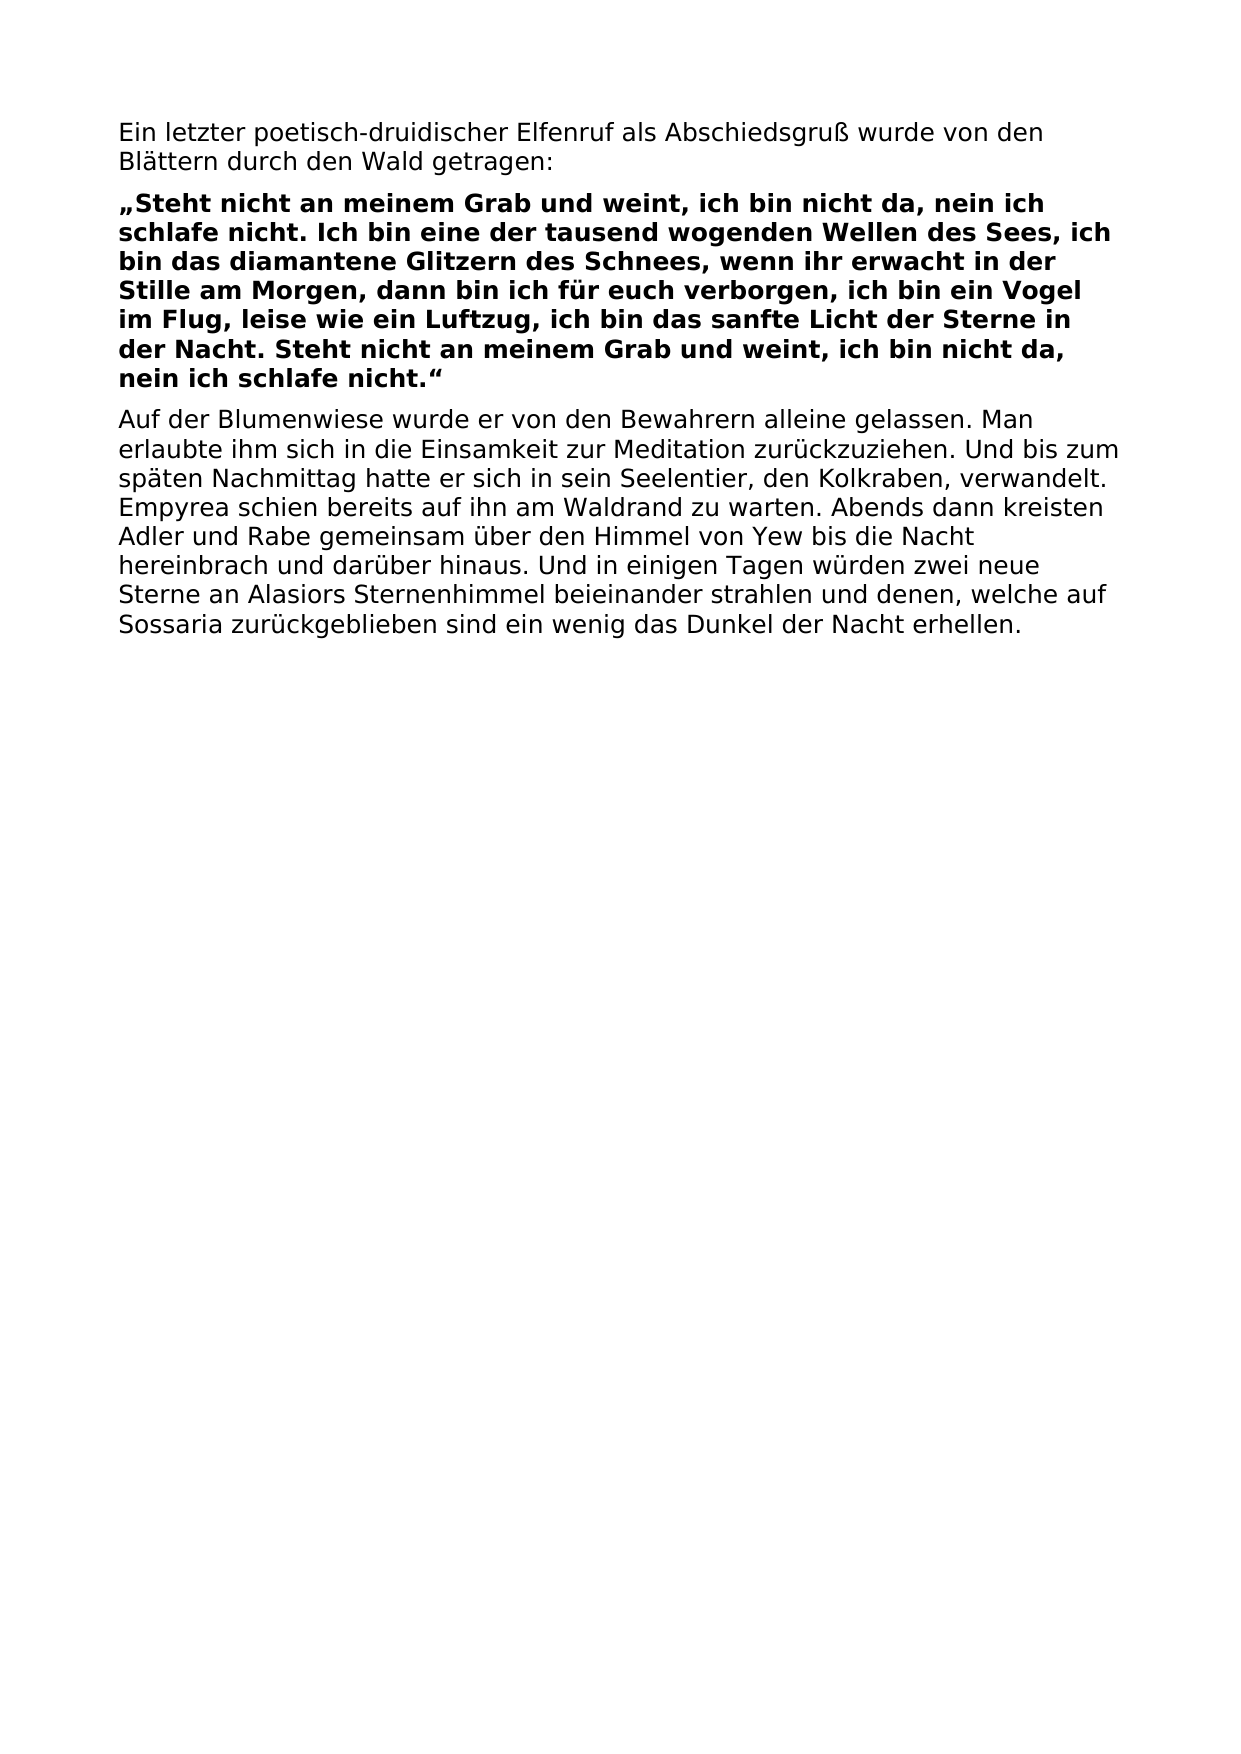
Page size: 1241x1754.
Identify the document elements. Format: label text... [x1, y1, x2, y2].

text „Steht nicht an meinem Grab und weint, ich bin nicht da, nein ich schlafe nicht. Ich bin eine der tausend wogenden Wellen des Sees, ich bin das diamantene Glitzern des Schnees, wenn ihr erwacht in der Stille am Morgen, dann bin ich für euch verborgen, ich bin ein Vogel im Flug, leise wie ein Luftzug, ich bin das sanfte Licht der Sterne in der Nacht. Steht nicht an meinem Grab und weint, ich bin nicht da, nein ich schlafe nicht.“ [118, 189, 1122, 393]
text Auf der Blumenwiese wurde er von den Bewahrern alleine gelassen. Man erlaubte ihm sich in die Einsamkeit zur Meditation zurückzuziehen. Und bis zum späten Nachmittag hatte er sich in sein Seelentier, den Kolkraben, verwandelt. Empyrea schien bereits auf ihn am Waldrand zu warten. Abends dann kreisten Adler und Rabe gemeinsam über den Himmel von Yew bis die Nacht hereinbrach und darüber hinaus. Und in einigen Tagen würden zwei neue Sterne an Alasiors Sternenhimmel beieinander strahlen und denen, welche auf Sossaria zurückgeblieben sind ein wenig das Dunkel der Nacht erhellen. [118, 406, 1122, 639]
text Ein letzter poetisch-druidischer Elfenruf als Abschiedsgruß wurde von den Blättern durch den Wald getragen: [118, 118, 1122, 176]
